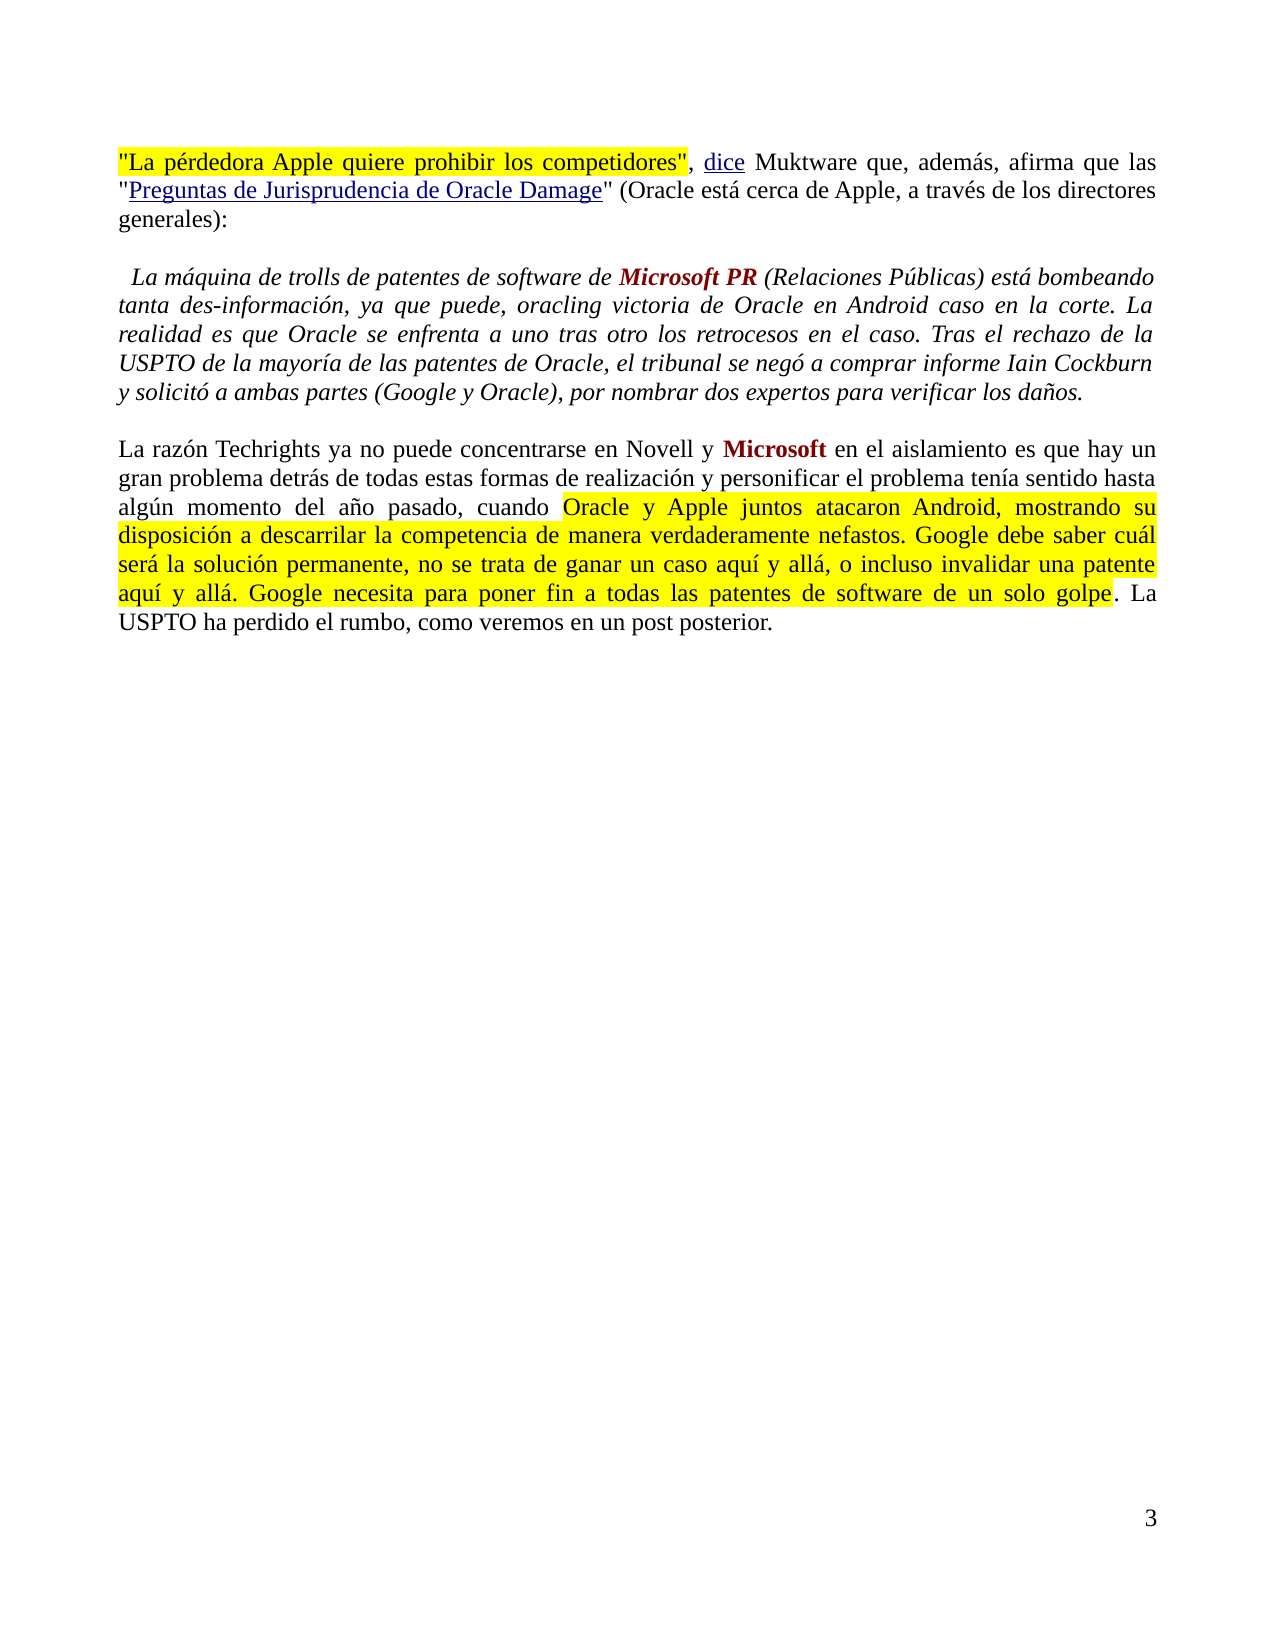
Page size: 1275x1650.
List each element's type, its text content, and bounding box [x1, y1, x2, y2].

text La máquina de trolls de patentes de software de Microsoft PR (Relaciones Públicas) está bombeando tanta des-información, ya que puede, oracling victoria de Oracle en Android caso en la corte. La realidad es que Oracle se enfrenta a uno tras otro los retrocesos en el caso. Tras el rechazo de la USPTO de la mayoría de las patentes de Oracle, el tribunal se negó a comprar informe Iain Cockburn y solicitó a ambas partes (Google y Oracle), por nombrar dos expertos para verificar los daños. [118, 262, 1157, 406]
text "La pérdedora Apple quiere prohibir los competidores", dice Muktware que, además, afirma que las "Preguntas de Jurisprudencia de Oracle Damage" (Oracle está cerca de Apple, a través de los directores generales): [118, 147, 1157, 233]
text La razón Techrights ya no puede concentrarse en Novell y Microsoft en el aislamiento es que hay un gran problema detrás de todas estas formas de realización y personificar el problema tenía sentido hasta algún momento del año pasado, cuando Oracle y Apple juntos atacaron Android, mostrando su disposición a descarrilar la competencia de manera verdaderamente nefastos. Google debe saber cuál será la solución permanente, no se trata de ganar un caso aquí y allá, o incluso invalidar una patente aquí y allá. Google necesita para poner fin a todas las patentes de software de un solo golpe. La USPTO ha perdido el rumbo, como veremos en un post posterior. [118, 434, 1157, 636]
